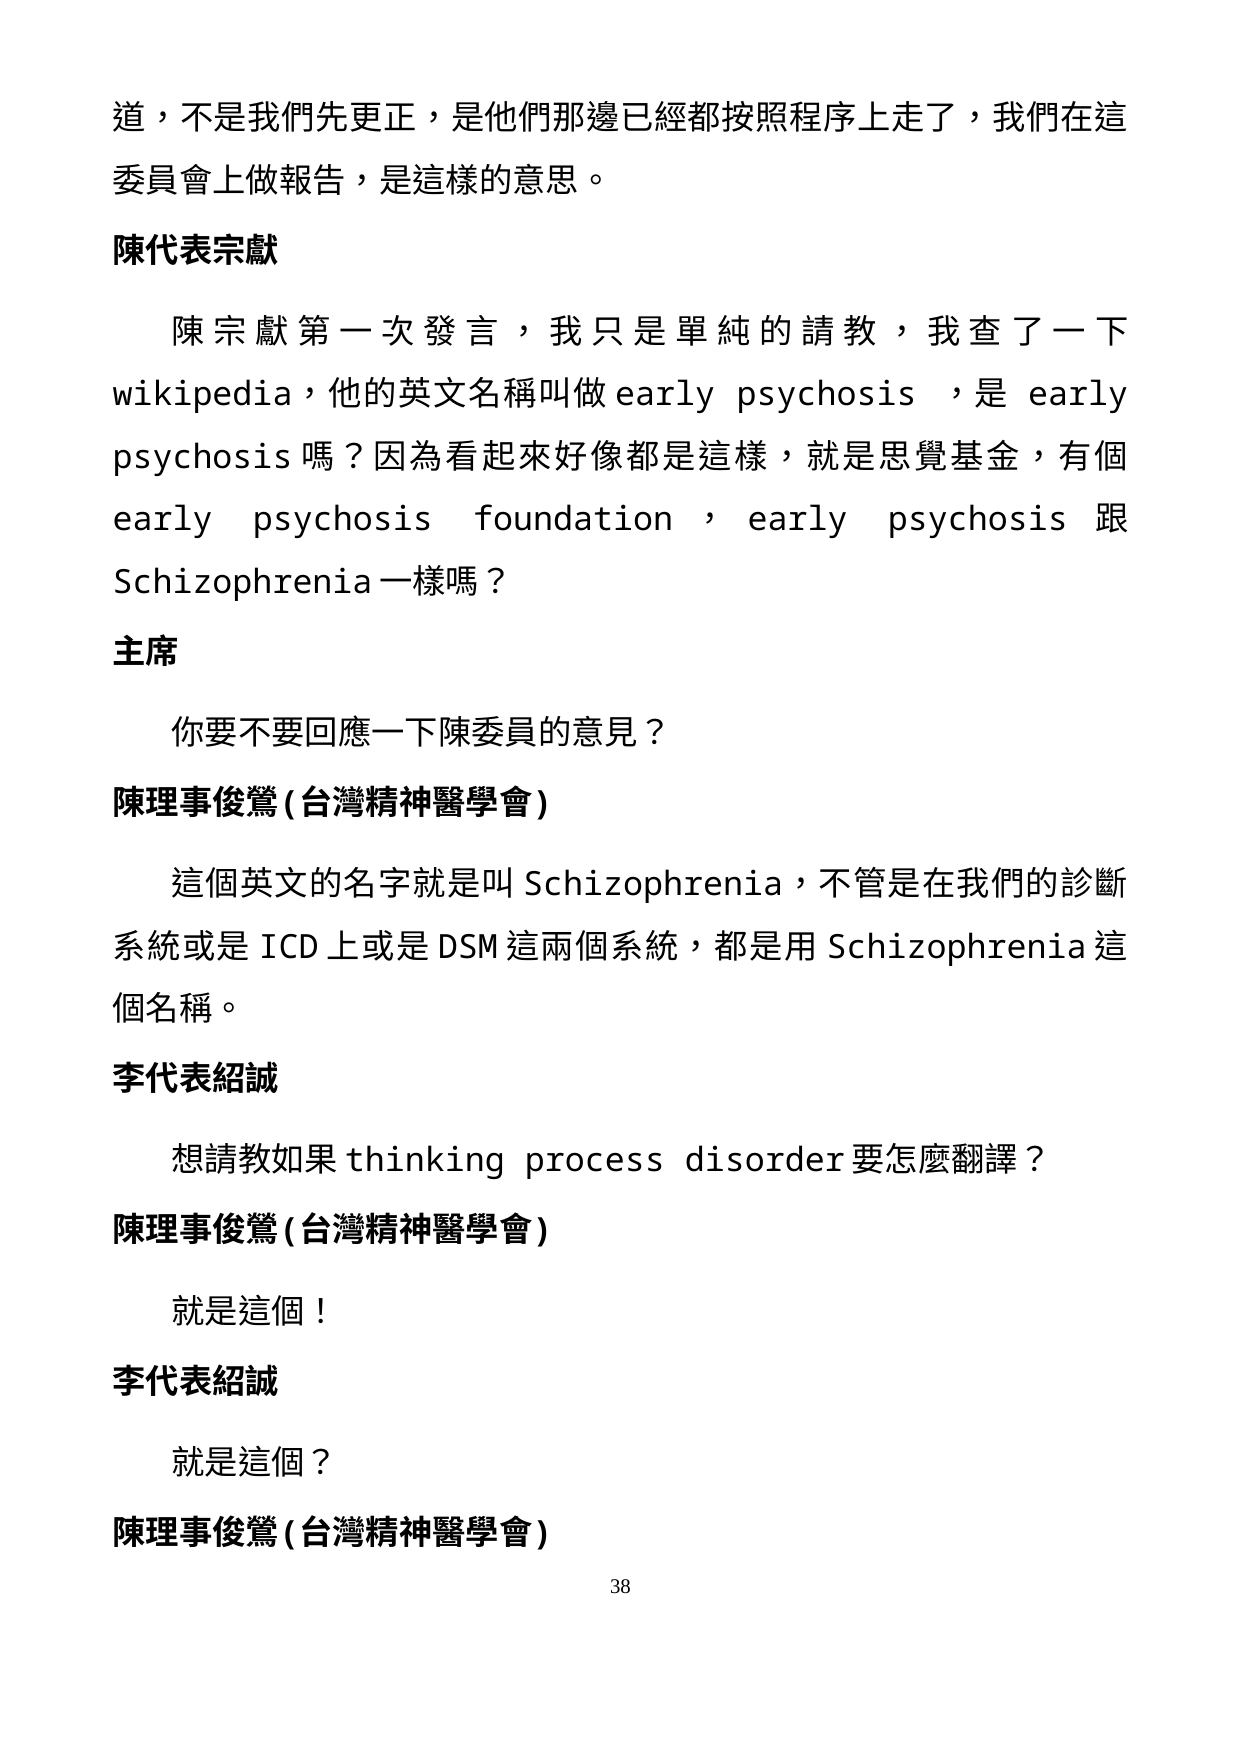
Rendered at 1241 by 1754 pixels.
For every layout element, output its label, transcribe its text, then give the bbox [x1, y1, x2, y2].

text 主席 [112, 607, 1128, 669]
text 這個英文的名字就是叫Schizophrenia，不管是在我們的診斷系統或是ICD上或是DSM這兩個系統，都是用Schizophrenia這個名稱。 [112, 839, 1128, 1027]
text 想請教如果thinking process disorder要怎麼翻譯？ [112, 1116, 1128, 1178]
text 道，不是我們先更正，是他們那邊已經都按照程序上走了，我們在這委員會上做報告，是這樣的意思。 [112, 73, 1128, 198]
text 陳代表宗獻 [112, 206, 1128, 268]
text 你要不要回應一下陳委員的意見？ [112, 688, 1128, 751]
text 李代表紹誠 [112, 1034, 1128, 1097]
text 就是這個！ [112, 1267, 1128, 1329]
text 就是這個？ [112, 1418, 1128, 1481]
text 陳理事俊鶯(台灣精神醫學會) [112, 758, 1128, 821]
text 李代表紹誠 [112, 1337, 1128, 1399]
text 陳理事俊鶯(台灣精神醫學會) [112, 1186, 1128, 1248]
text 陳理事俊鶯(台灣精神醫學會) [112, 1488, 1128, 1551]
text 陳宗獻第一次發言，我只是單純的請教，我查了一下wikipedia，他的英文名稱叫做early psychosis ，是 early psychosis嗎？因為看起來好像都是這樣，就是思覺基金，有個early psychosis foundation，early psychosis跟Schizophrenia一樣嗎？ [112, 287, 1128, 599]
